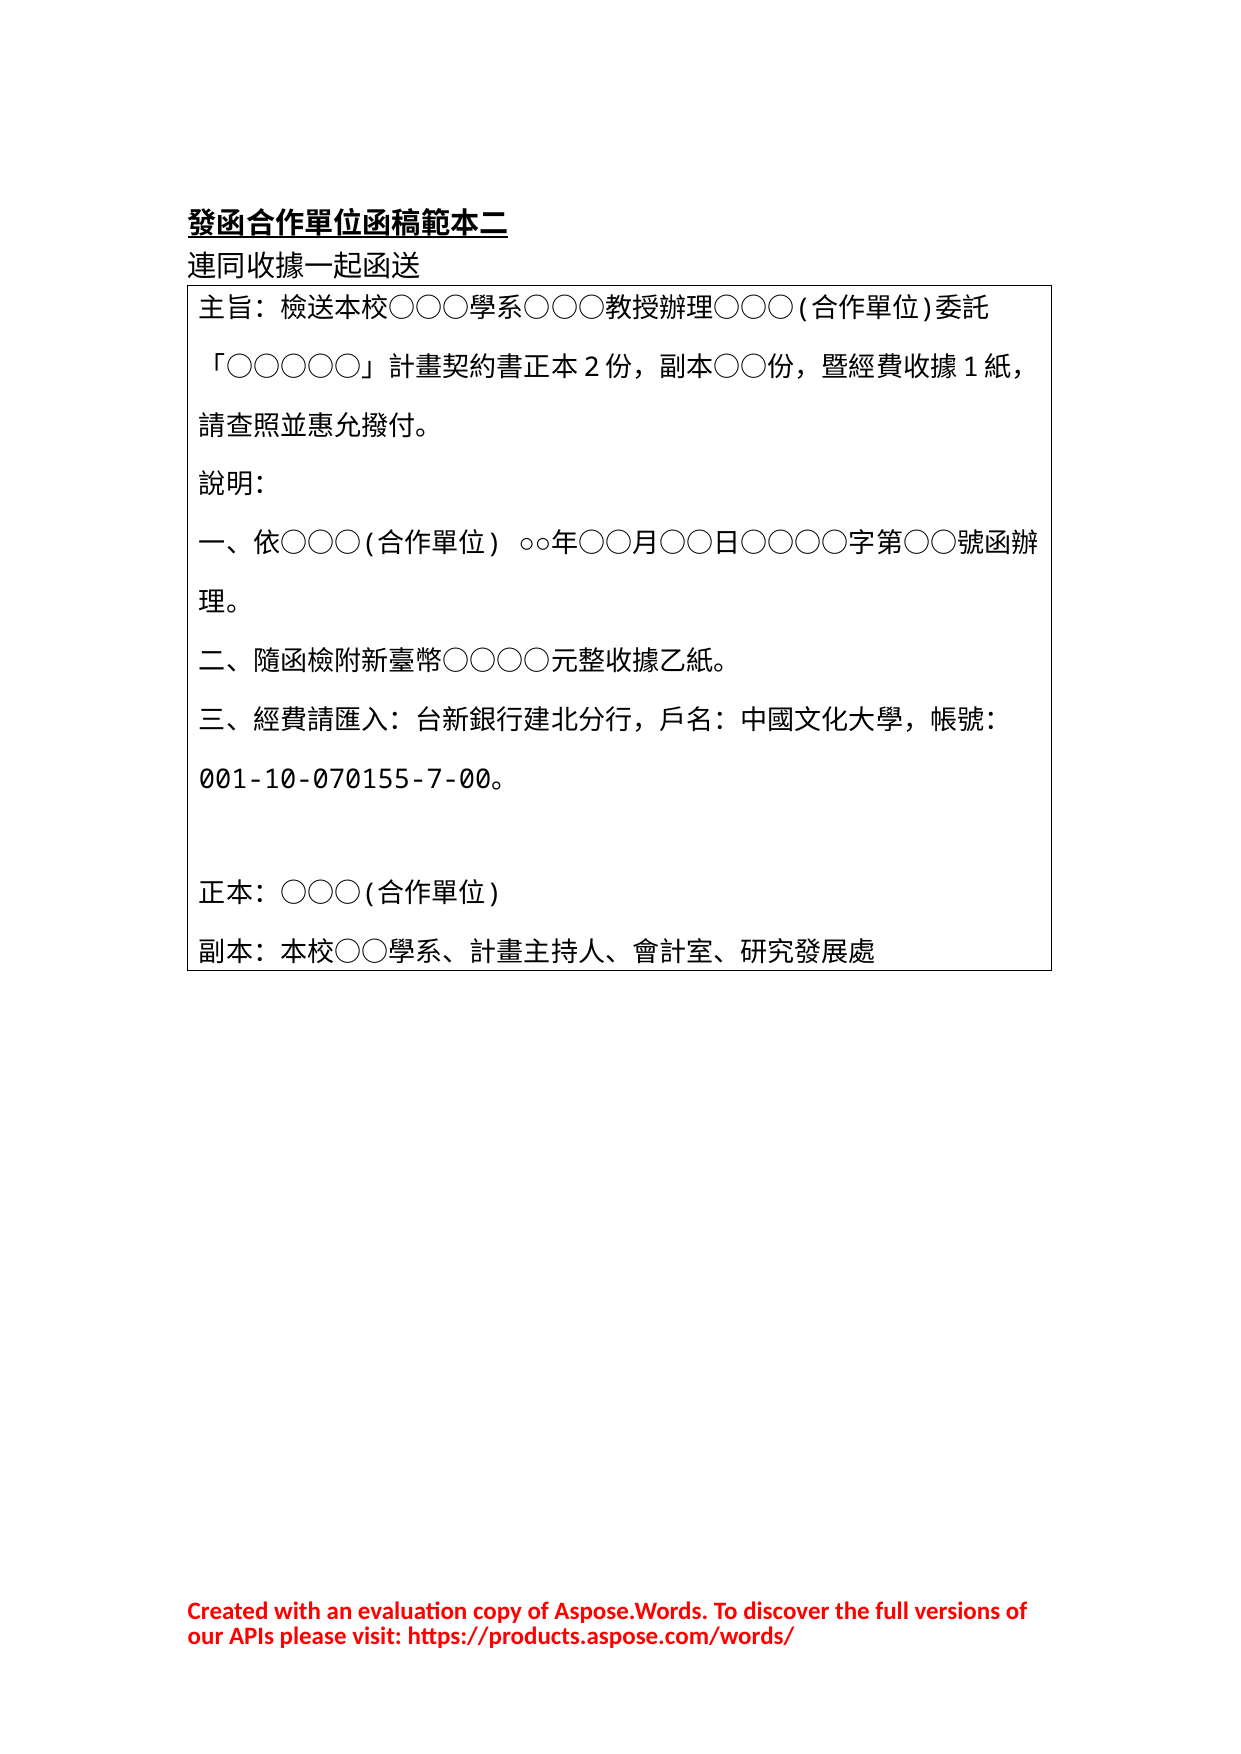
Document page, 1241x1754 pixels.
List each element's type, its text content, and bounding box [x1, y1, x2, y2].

text 連同收據一起函送 [187, 242, 1053, 284]
text 發函合作單位函稿範本二 [187, 200, 1053, 242]
table_header 主旨：檢送本校○○○學系○○○教授辦理○○○(合作單位)委託「○○○○○」計畫契約書正本2份，副本○○份，暨經費收據1紙，請查照並惠允撥付。 說明： 一、依○○○(合作單位) ○○年○○月○○日○○○○字第○○號函辦理。 二、隨函檢附新臺幣○○○○元整收據乙紙。 三、經費請匯入：台新銀行建北分行，戶名：中國文化大學，帳號：001-10-070155-7-00。 正本：○○○(合作單位) 副本：本校○○學系、計畫主持人、會計室、研究發展處 [188, 286, 1051, 640]
